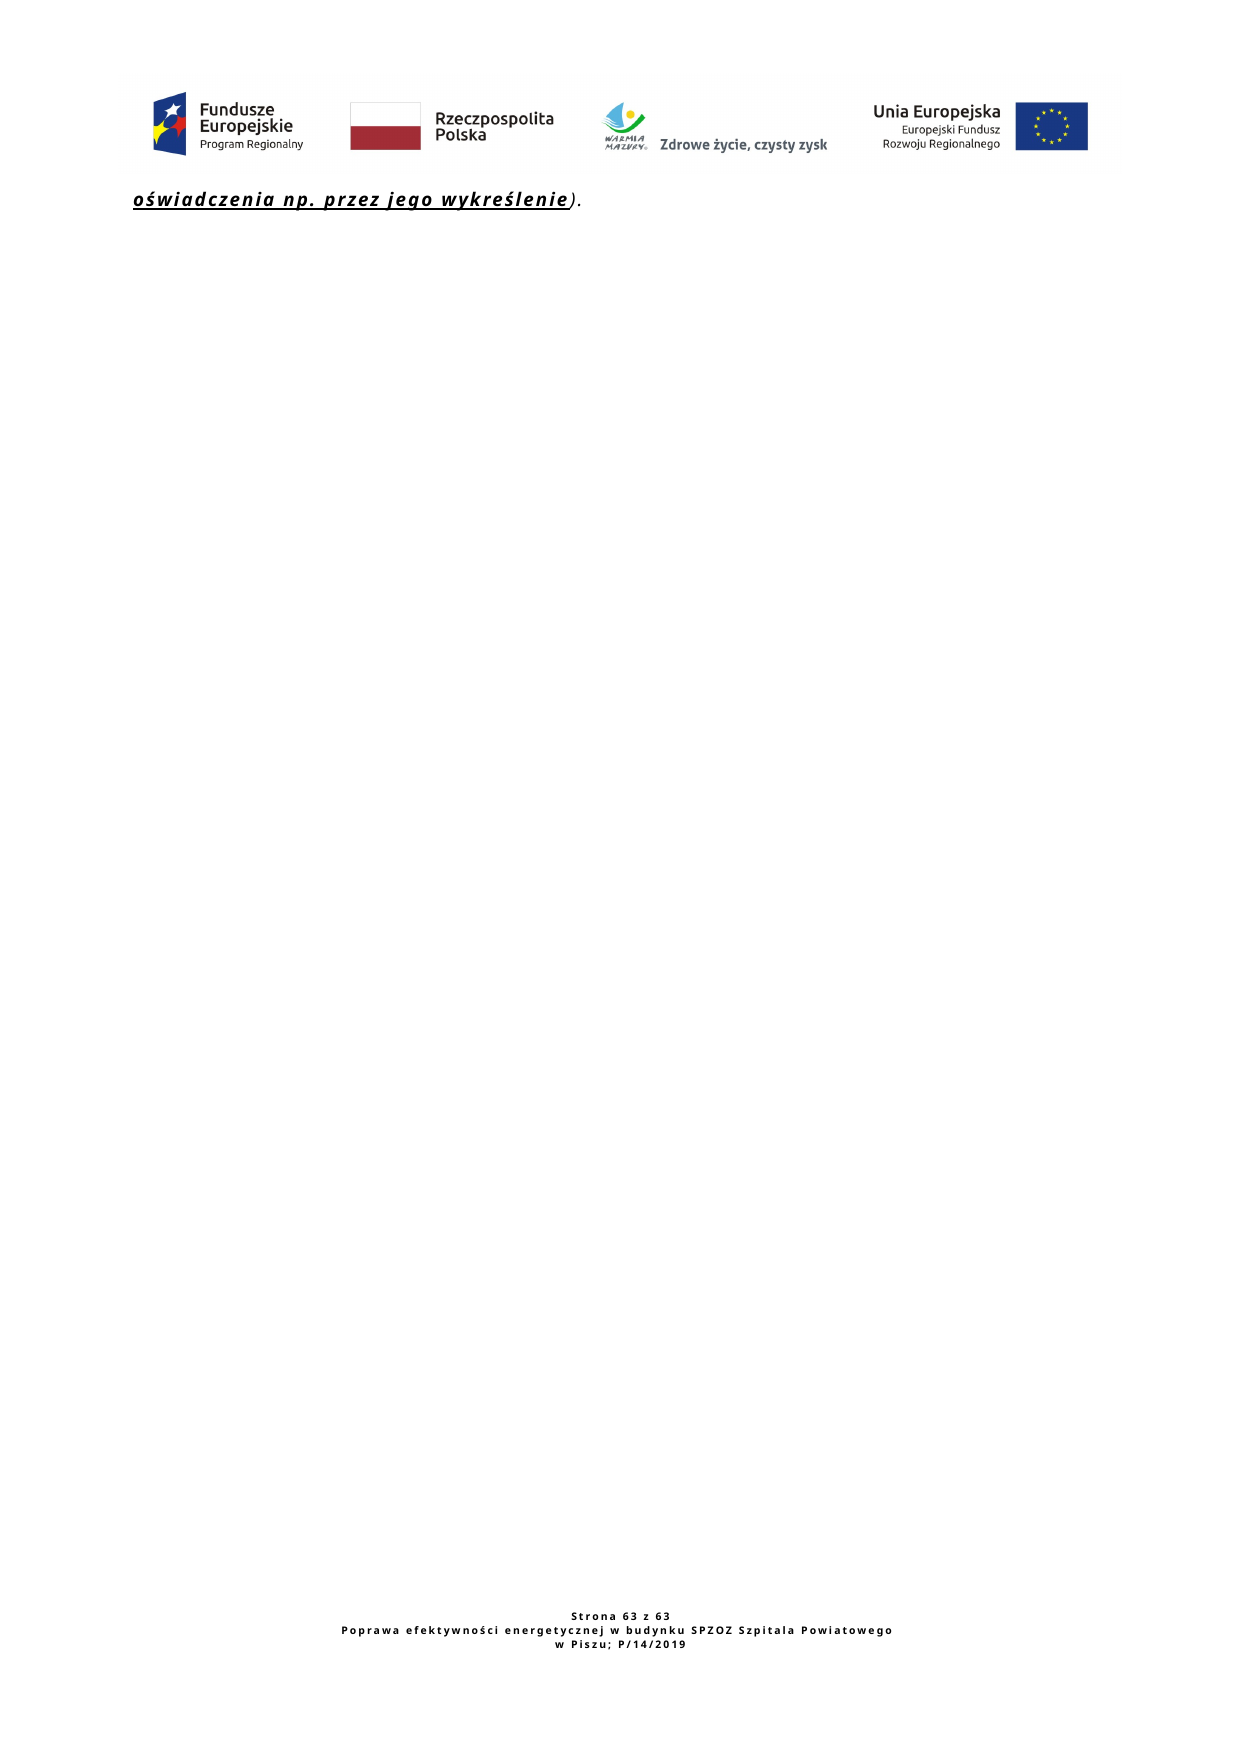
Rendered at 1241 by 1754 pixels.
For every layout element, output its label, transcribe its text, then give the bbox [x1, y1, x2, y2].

text oświadczenia np. przez jego wykreślenie). [118, 174, 1122, 212]
